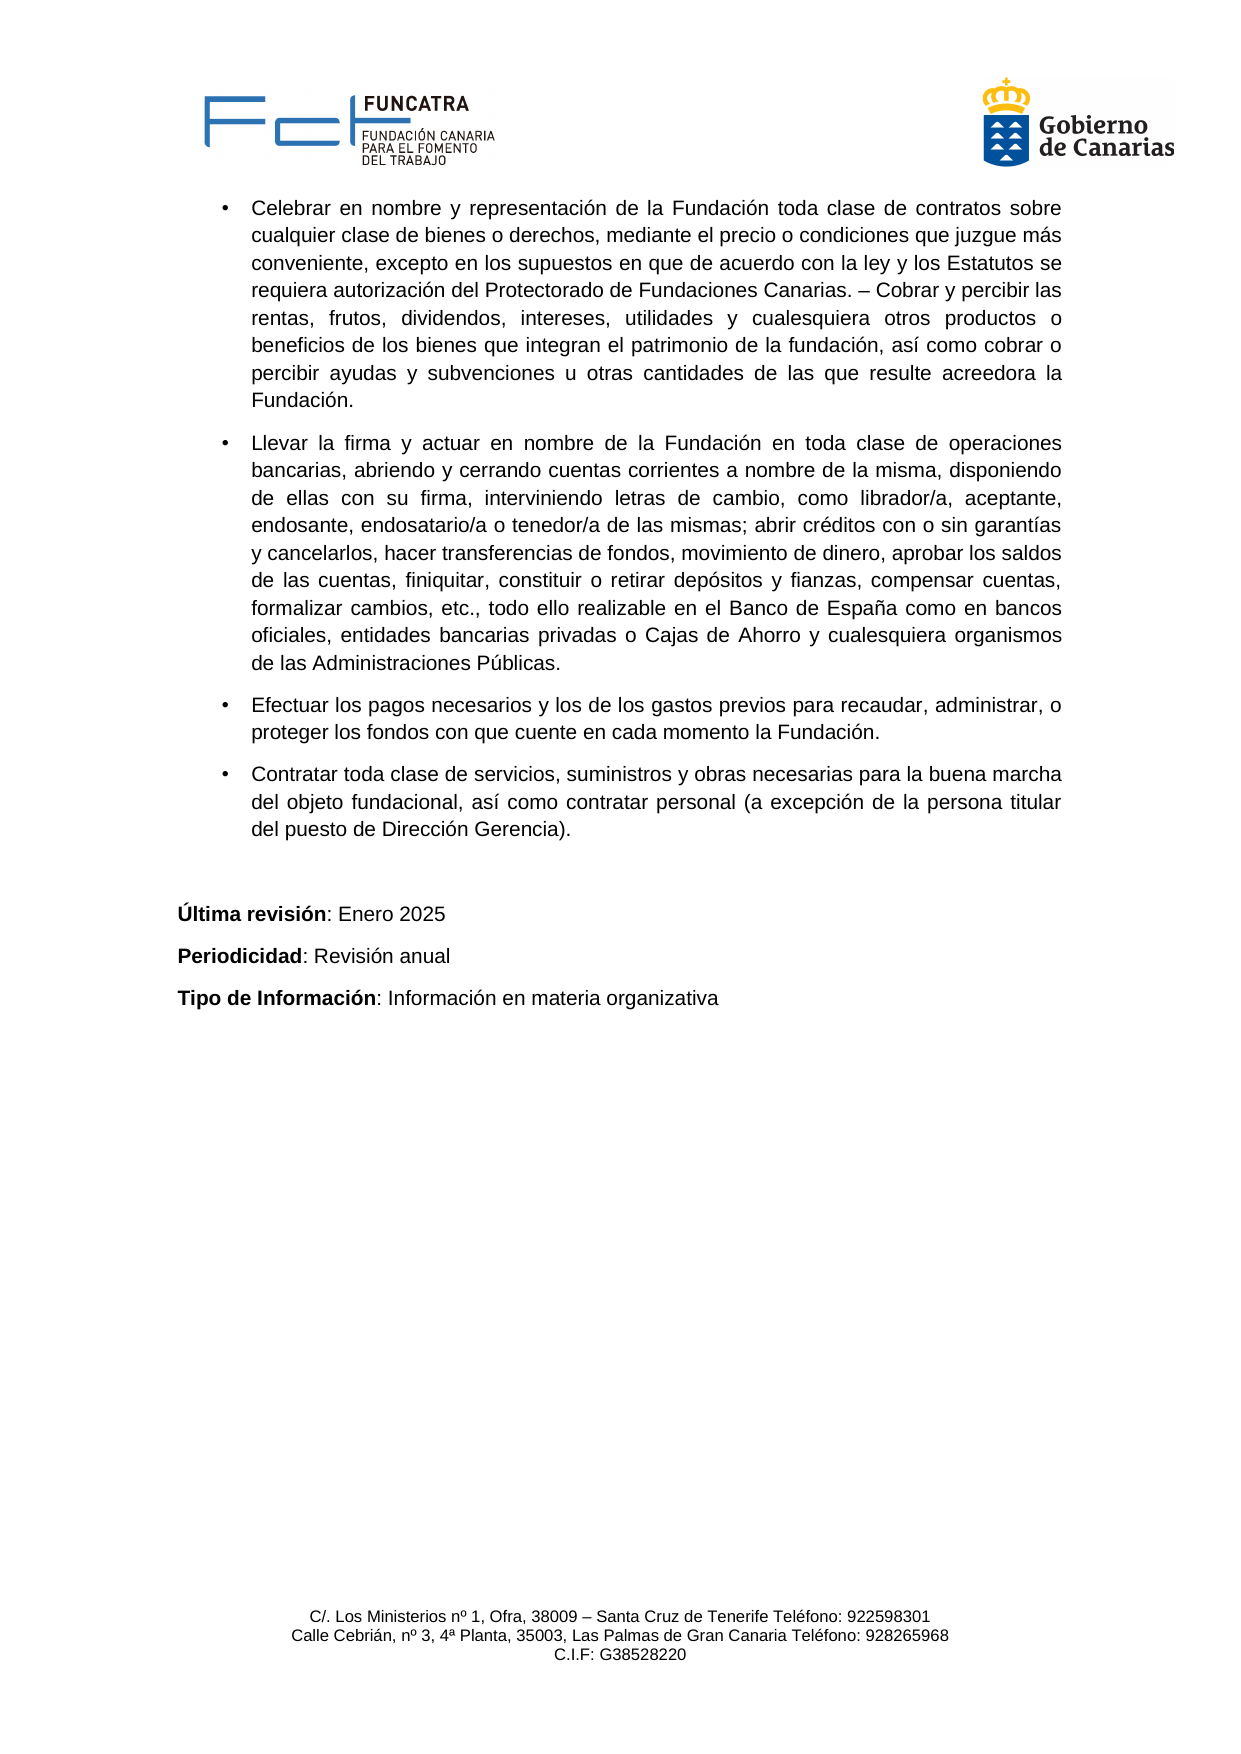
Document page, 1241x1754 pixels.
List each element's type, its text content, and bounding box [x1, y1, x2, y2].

picture [982, 77, 1174, 167]
text Periodicidad: Revisión anual [177, 943, 1063, 967]
list Llevar la firma y actuar en nombre de la Fundación en toda clase de operaciones bancarias, abriendo y cerrando cuentas corrientes a nombre de la misma, disponiendo de ellas con su firma, interviniendo letras de cambio, como librador/a, aceptante, endosante, endosatario/a o tenedor/a de las mismas; abrir créditos con o sin garantías y cancelarlos, hacer transferencias de fondos, movimiento de dinero, aprobar los saldos de las cuentas, finiquitar, constituir o retirar depósitos y fianzas, compensar cuentas, formalizar cambios, etc., todo ello realizable en el Banco de España como en bancos oficiales, entidades bancarias privadas o Cajas de Ahorro y cualesquiera organismos de las Administraciones Públicas. [222, 430, 1063, 674]
text Tipo de Información: Información en materia organizativa [177, 986, 1063, 1009]
text Última revisión: Enero 2025 [177, 901, 1063, 925]
list Contratar toda clase de servicios, suministros y obras necesarias para la buena marcha del objeto fundacional, así como contratar personal (a excepción de la persona titular del puesto de Dirección Gerencia). [222, 762, 1063, 841]
list Efectuar los pagos necesarios y los de los gastos previos para recaudar, administrar, o proteger los fondos con que cuente en cada momento la Fundación. [222, 692, 1063, 744]
picture [187, 82, 503, 173]
list Celebrar en nombre y representación de la Fundación toda clase de contratos sobre cualquier clase de bienes o derechos, mediante el precio o condiciones que juzgue más conveniente, excepto en los supuestos en que de acuerdo con la ley y los Estatutos se requiera autorización del Protectorado de Fundaciones Canarias. – Cobrar y percibir las rentas, frutos, dividendos, intereses, utilidades y cualesquiera otros productos o beneficios de los bienes que integran el patrimonio de la fundación, así como cobrar o percibir ayudas y subvenciones u otras cantidades de las que resulte acreedora la Fundación. [222, 196, 1063, 412]
